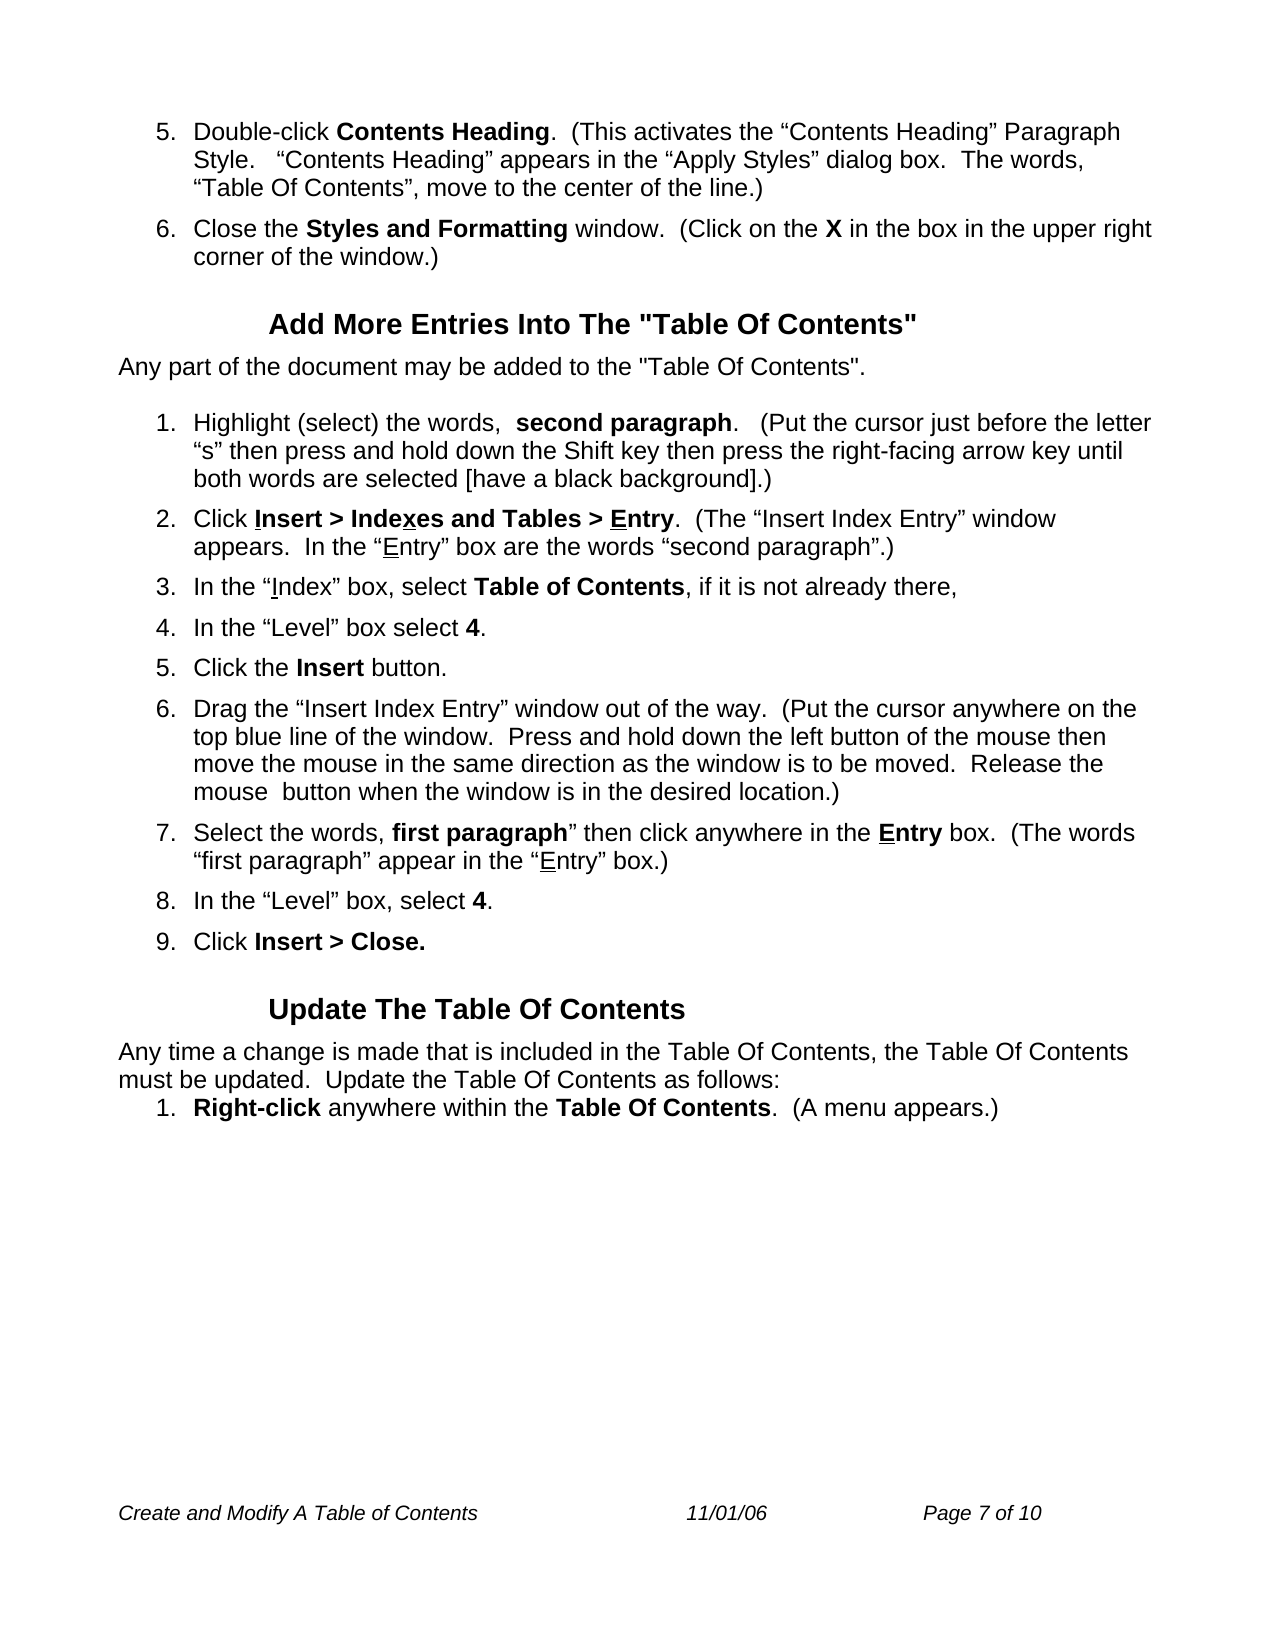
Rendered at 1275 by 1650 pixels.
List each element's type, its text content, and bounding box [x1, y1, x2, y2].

text Any time a change is made that is included in the Table Of Contents, the Table Of Contents must be updated. Update the Table Of Contents as follows: [118, 1038, 1157, 1094]
list In the “Level” box select 4. [156, 614, 1157, 642]
list Click Insert > Indexes and Tables > Entry. (The “Insert Index Entry” window appears. In the “Entry” box are the words “second paragraph”.) [156, 505, 1157, 561]
subtitle Add More Entries Into The "Table Of Contents" [268, 308, 1157, 340]
list In the “Level” box, select 4. [156, 887, 1157, 915]
list Drag the “Insert Index Entry” window out of the way. (Put the cursor anywhere on the top blue line of the window. Press and hold down the left button of the mouse then move the mouse in the same direction as the window is to be moved. Release the mouse button when the window is in the desired location.) [156, 694, 1157, 806]
list Right-click anywhere within the Table Of Contents. (A menu appears.) [156, 1094, 1157, 1122]
subtitle Update The Table Of Contents [268, 993, 1157, 1025]
list Click Insert > Close. [156, 927, 1157, 955]
list Close the Styles and Formatting window. (Click on the X in the box in the upper right corner of the window.) [156, 214, 1157, 270]
list Select the words, first paragraph” then click anywhere in the Entry box. (The words “first paragraph” appear in the “Entry” box.) [156, 819, 1157, 874]
list In the “Index” box, select Table of Contents, if it is not already there, [156, 573, 1157, 601]
text Any part of the document may be added to the "Table Of Contents". [118, 353, 1157, 381]
list Click the Insert button. [156, 654, 1157, 682]
list Highlight (select) the words, second paragraph. (Put the cursor just before the letter “s” then press and hold down the Shift key then press the right-facing arrow key until both words are selected [have a black background].) [156, 409, 1157, 492]
list Double-click Contents Heading. (This activates the “Contents Heading” Paragraph Style. “Contents Heading” appears in the “Apply Styles” dialog box. The words, “Table Of Contents”, move to the center of the line.) [156, 118, 1157, 202]
